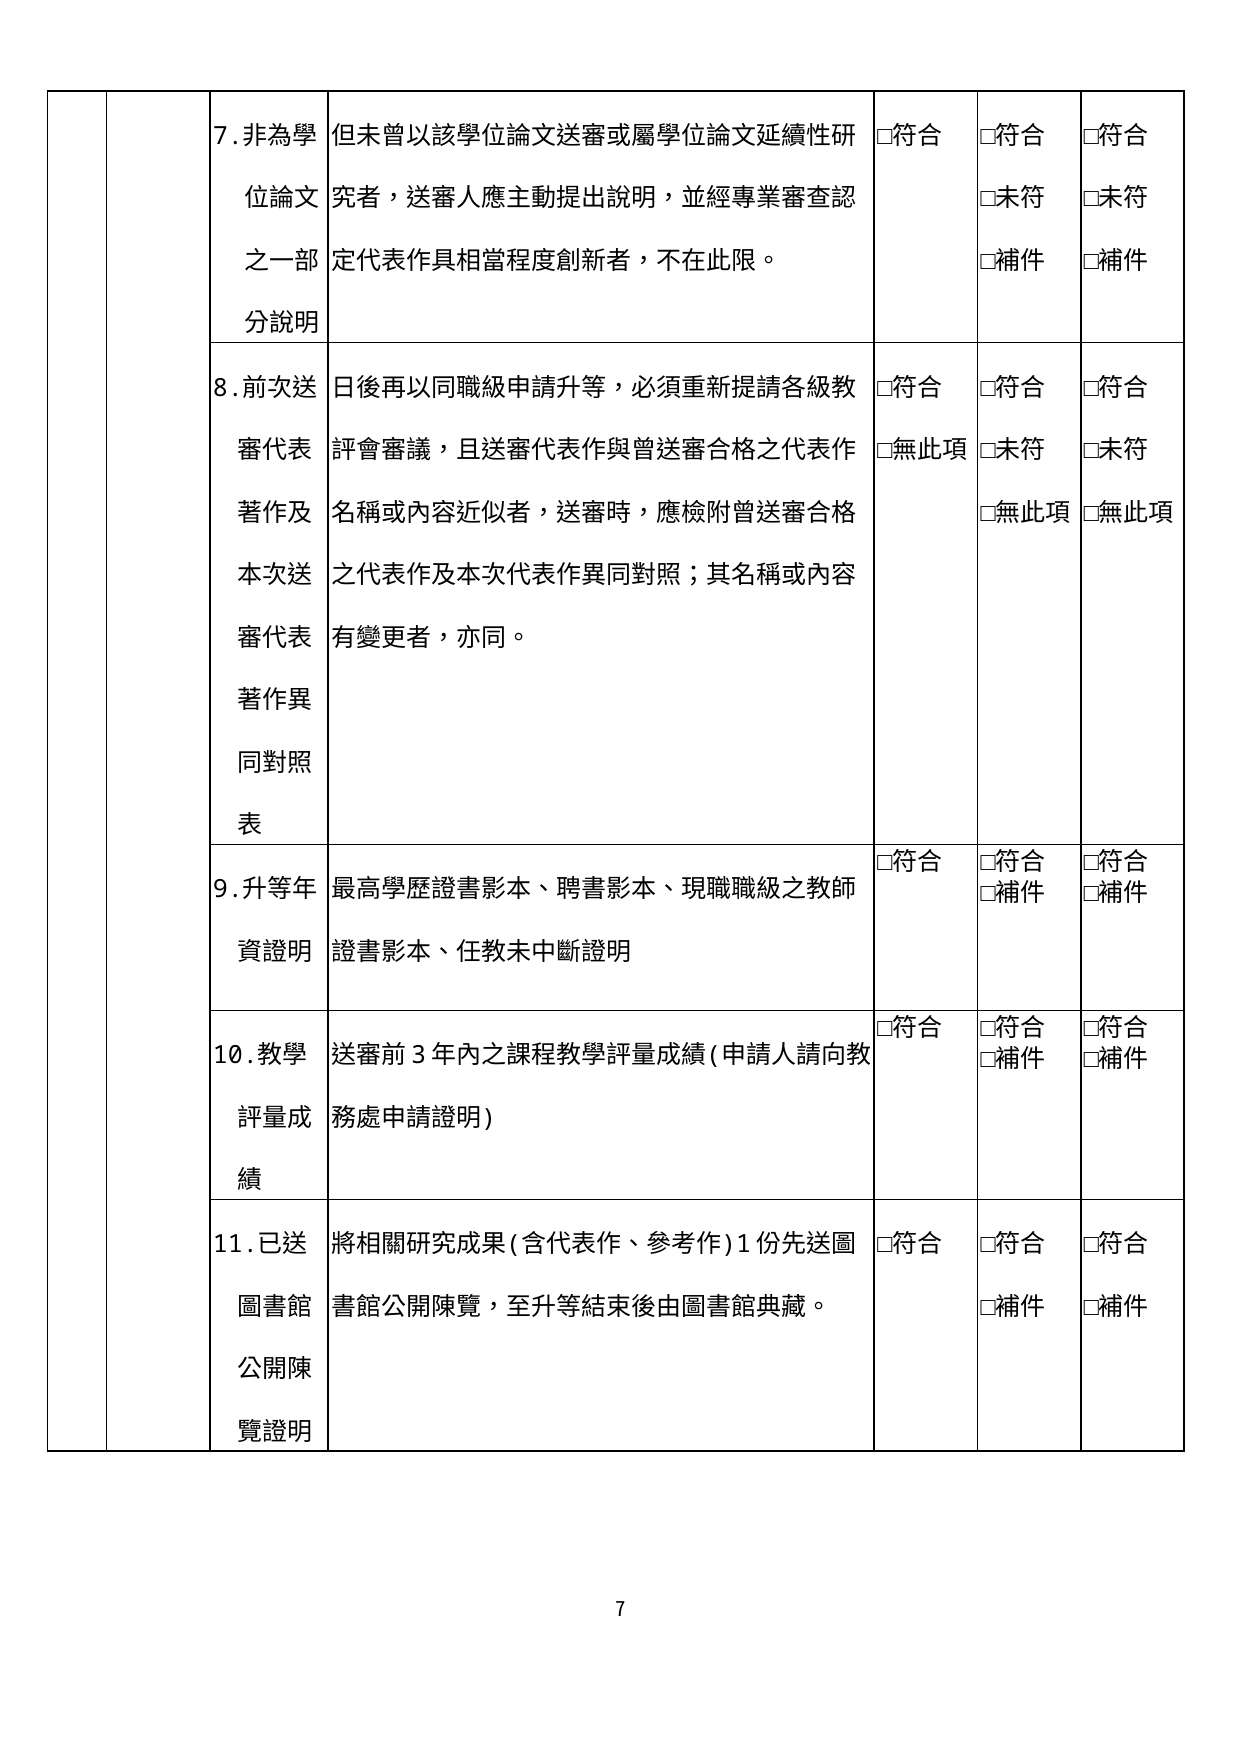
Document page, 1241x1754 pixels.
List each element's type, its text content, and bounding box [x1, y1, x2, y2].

table_cell □符合 [875, 845, 977, 1009]
table_cell □符合 [875, 1011, 977, 1198]
table_cell □符合 □補件 [978, 1011, 1080, 1198]
table_cell □符合 [875, 1200, 977, 1450]
table_cell 送審前3年內之課程教學評量成績(申請人請向教務處申請證明) [329, 1011, 873, 1198]
table_cell □符合 □未符 □補件 [978, 92, 1080, 342]
table_cell □符合 □補件 [1082, 1011, 1183, 1198]
table_cell [107, 92, 209, 1450]
table_cell □符合 □無此項 [875, 343, 977, 843]
table_cell □符合 □未符 □無此項 [978, 343, 1080, 843]
table_cell 9.升等年資證明 [211, 845, 327, 1009]
table_cell 但未曾以該學位論文送審或屬學位論文延續性研究者，送審人應主動提出說明，並經專業審查認定代表作具相當程度創新者，不在此限。 [329, 92, 873, 342]
table_cell [48, 92, 106, 1450]
table_cell □符合 □未符 □補件 [1082, 92, 1183, 342]
table_cell 日後再以同職級申請升等，必須重新提請各級教評會審議，且送審代表作與曾送審合格之代表作名稱或內容近似者，送審時，應檢附曾送審合格之代表作及本次代表作異同對照；其名稱或內容有變更者，亦同。 [329, 343, 873, 843]
table_cell □符合 □補件 [978, 845, 1080, 1009]
table_cell □符合 □補件 [978, 1200, 1080, 1450]
table_cell □符合 □補件 [1082, 1200, 1183, 1450]
table_cell □符合 □未符 □無此項 [1082, 343, 1183, 843]
table_cell □符合 [875, 92, 977, 342]
table_cell 8.前次送審代表著作及本次送審代表著作異同對照表 [211, 343, 327, 843]
table_cell 11.已送圖書館公開陳覽證明 [211, 1200, 327, 1450]
table_cell □符合 □補件 [1082, 845, 1183, 1009]
table_cell 最高學歷證書影本、聘書影本、現職職級之教師證書影本、任教未中斷證明 [329, 845, 873, 1009]
table_cell 將相關研究成果(含代表作、參考作)1份先送圖書館公開陳覽，至升等結束後由圖書館典藏。 [329, 1200, 873, 1450]
table_cell 10.教學評量成績 [211, 1011, 327, 1198]
table_cell 7.非為學位論文之一部分說明 [211, 92, 327, 342]
